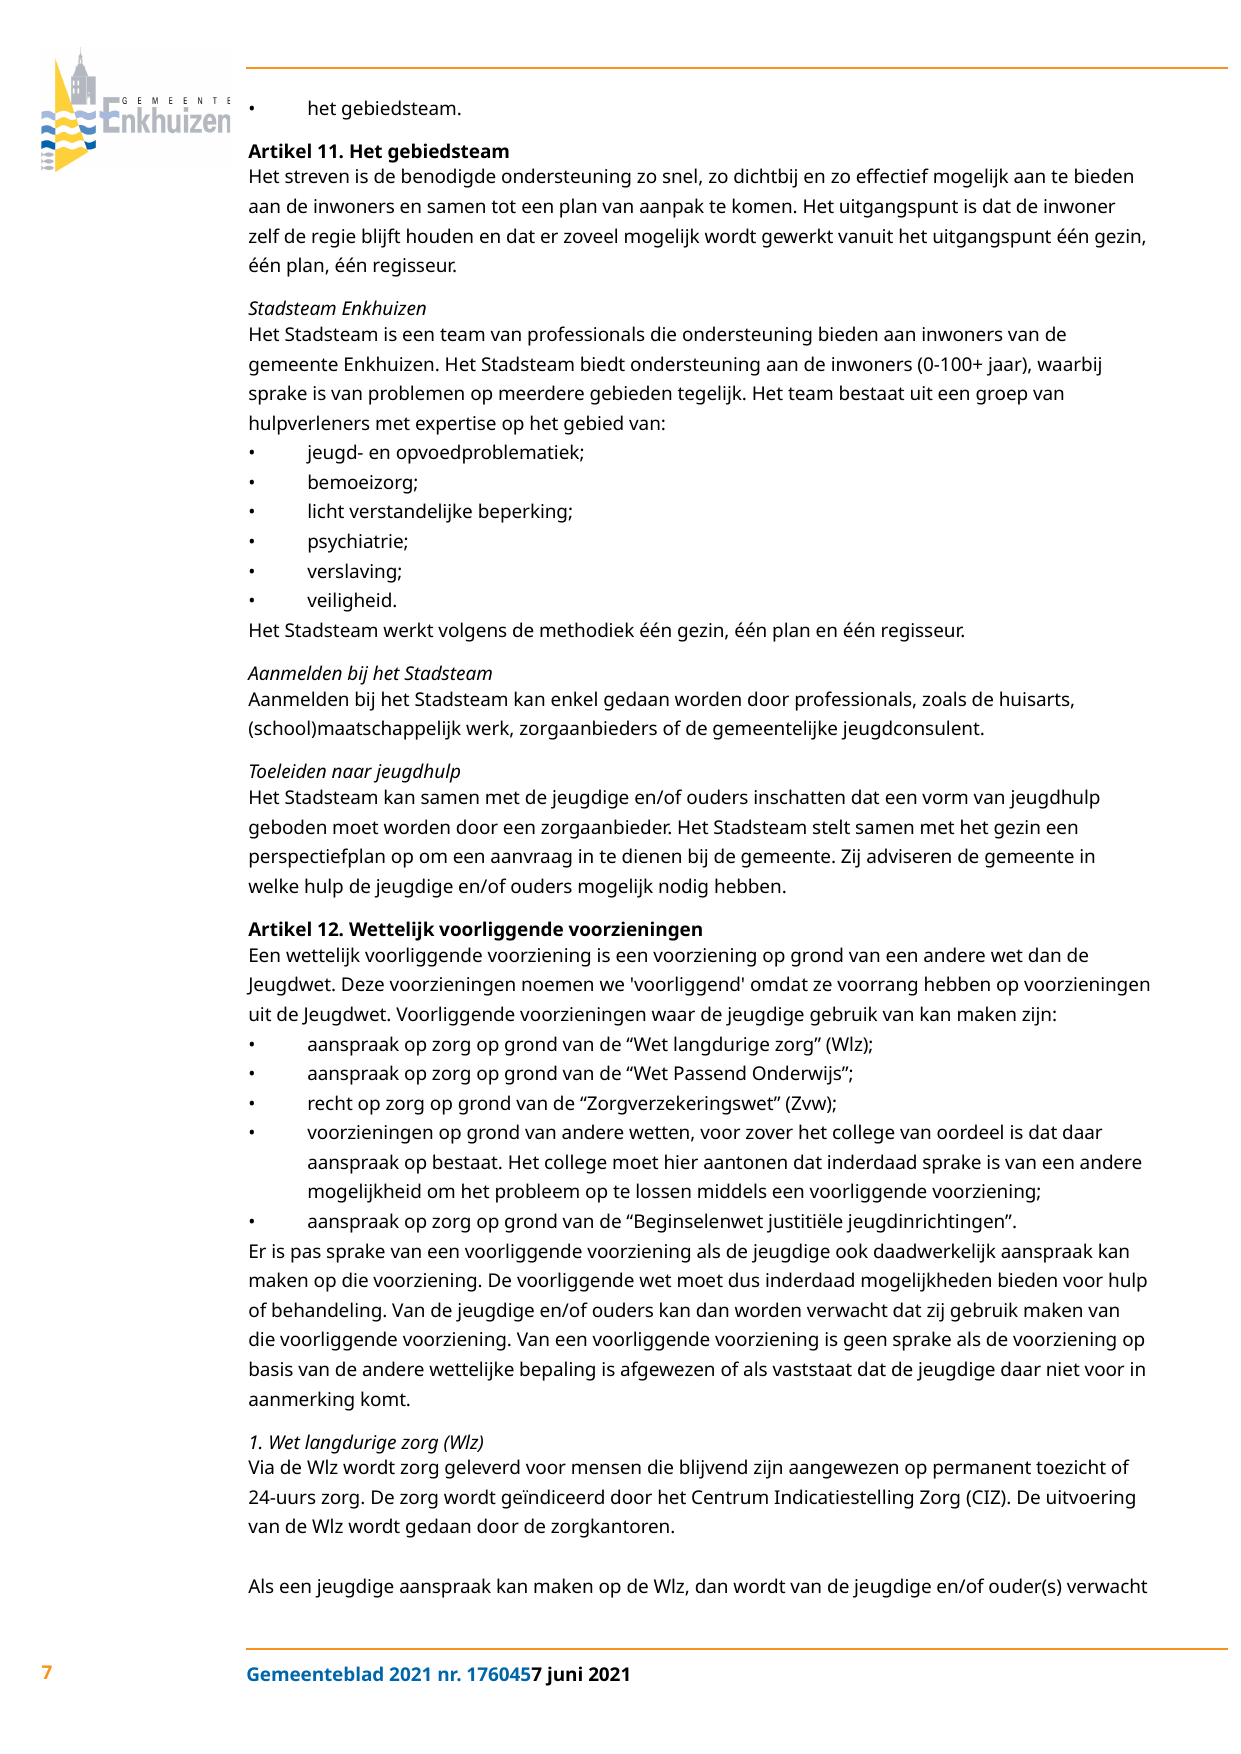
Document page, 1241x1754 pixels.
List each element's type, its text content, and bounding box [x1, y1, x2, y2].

text Het Stadsteam werkt volgens de methodiek één gezin, één plan en één regisseur. [248, 617, 1152, 643]
text Het Stadsteam kan samen met de jeugdige en/of ouders inschatten dat een vorm van jeugdhulp geboden moet worden door een zorgaanbieder. Het Stadsteam stelt samen met het gezin een perspectiefplan op om een aanvraag in te dienen bij de gemeente. Zij adviseren de gemeente in welke hulp de jeugdige en/of ouders mogelijk nodig hebben. [248, 784, 1152, 899]
list jeugd- en opvoedproblematiek; [248, 439, 1152, 465]
list psychiatrie; [248, 528, 1152, 554]
list aanspraak op zorg op grond van de “Wet langdurige zorg” (Wlz); [248, 1031, 1152, 1056]
text 1. Wet langdurige zorg (Wlz) [248, 1429, 1152, 1454]
list recht op zorg op grond van de “Zorgverzekeringswet” (Zvw); [248, 1090, 1152, 1116]
list voorzieningen op grond van andere wetten, voor zover het college van oordeel is dat daar aanspraak op bestaat. Het college moet hier aantonen dat inderdaad sprake is van een andere mogelijkheid om het probleem op te lossen middels een voorliggende voorziening; [248, 1119, 1152, 1204]
picture [41, 47, 231, 172]
text Het Stadsteam is een team van professionals die ondersteuning bieden aan inwoners van de gemeente Enkhuizen. Het Stadsteam biedt ondersteuning aan de inwoners (0-100+ jaar), waarbij sprake is van problemen op meerdere gebieden tegelijk. Het team bestaat uit een groep van hulpverleners met expertise op het gebied van: [248, 321, 1152, 436]
list bemoeizorg; [248, 469, 1152, 495]
list licht verstandelijke beperking; [248, 499, 1152, 524]
text Aanmelden bij het Stadsteam kan enkel gedaan worden door professionals, zoals de huisarts, (school)maatschappelijk werk, zorgaanbieders of de gemeentelijke jeugdconsulent. [248, 686, 1152, 741]
text Aanmelden bij het Stadsteam [248, 660, 1152, 686]
text Als een jeugdige aanspraak kan maken op de Wlz, dan wordt van de jeugdige en/of ouder(s) verwacht [248, 1573, 1152, 1599]
text Stadsteam Enkhuizen [248, 296, 1152, 321]
list verslaving; [248, 558, 1152, 584]
text Artikel 12. Wettelijk voorliggende voorzieningen [248, 916, 1152, 942]
text Er is pas sprake van een voorliggende voorziening als de jeugdige ook daadwerkelijk aanspraak kan maken op die voorziening. De voorliggende wet moet dus inderdaad mogelijkheden bieden voor hulp of behandeling. Van de jeugdige en/of ouders kan dan worden verwacht dat zij gebruik maken van die voorliggende voorziening. Van een voorliggende voorziening is geen sprake als de voorziening op basis van de andere wettelijke bepaling is afgewezen of als vaststaat dat de jeugdige daar niet voor in aanmerking komt. [248, 1238, 1152, 1411]
text Een wettelijk voorliggende voorziening is een voorziening op grond van een andere wet dan de Jeugdwet. Deze voorzieningen noemen we 'voorliggend' omdat ze voorrang hebben op voorzieningen uit de Jeugdwet. Voorliggende voorzieningen waar de jeugdige gebruik van kan maken zijn: [248, 942, 1152, 1027]
text Toeleiden naar jeugdhulp [248, 759, 1152, 784]
list het gebiedsteam. [248, 95, 1152, 121]
list aanspraak op zorg op grond van de “Beginselenwet justitiële jeugdinrichtingen”. [248, 1208, 1152, 1234]
list veiligheid. [248, 587, 1152, 613]
text Het streven is de benodigde ondersteuning zo snel, zo dichtbij en zo effectief mogelijk aan te bieden aan de inwoners en samen tot een plan van aanpak te komen. Het uitgangspunt is dat de inwoner zelf de regie blijft houden en dat er zoveel mogelijk wordt gewerkt vanuit het uitgangspunt één gezin, één plan, één regisseur. [248, 164, 1152, 278]
list aanspraak op zorg op grond van de “Wet Passend Onderwijs”; [248, 1060, 1152, 1086]
text Via de Wlz wordt zorg geleverd voor mensen die blijvend zijn aangewezen op permanent toezicht of 24-uurs zorg. De zorg wordt geïndiceerd door het Centrum Indicatiestelling Zorg (CIZ). De uitvoering van de Wlz wordt gedaan door de zorgkantoren. [248, 1454, 1152, 1539]
text Artikel 11. Het gebiedsteam [248, 138, 1152, 164]
